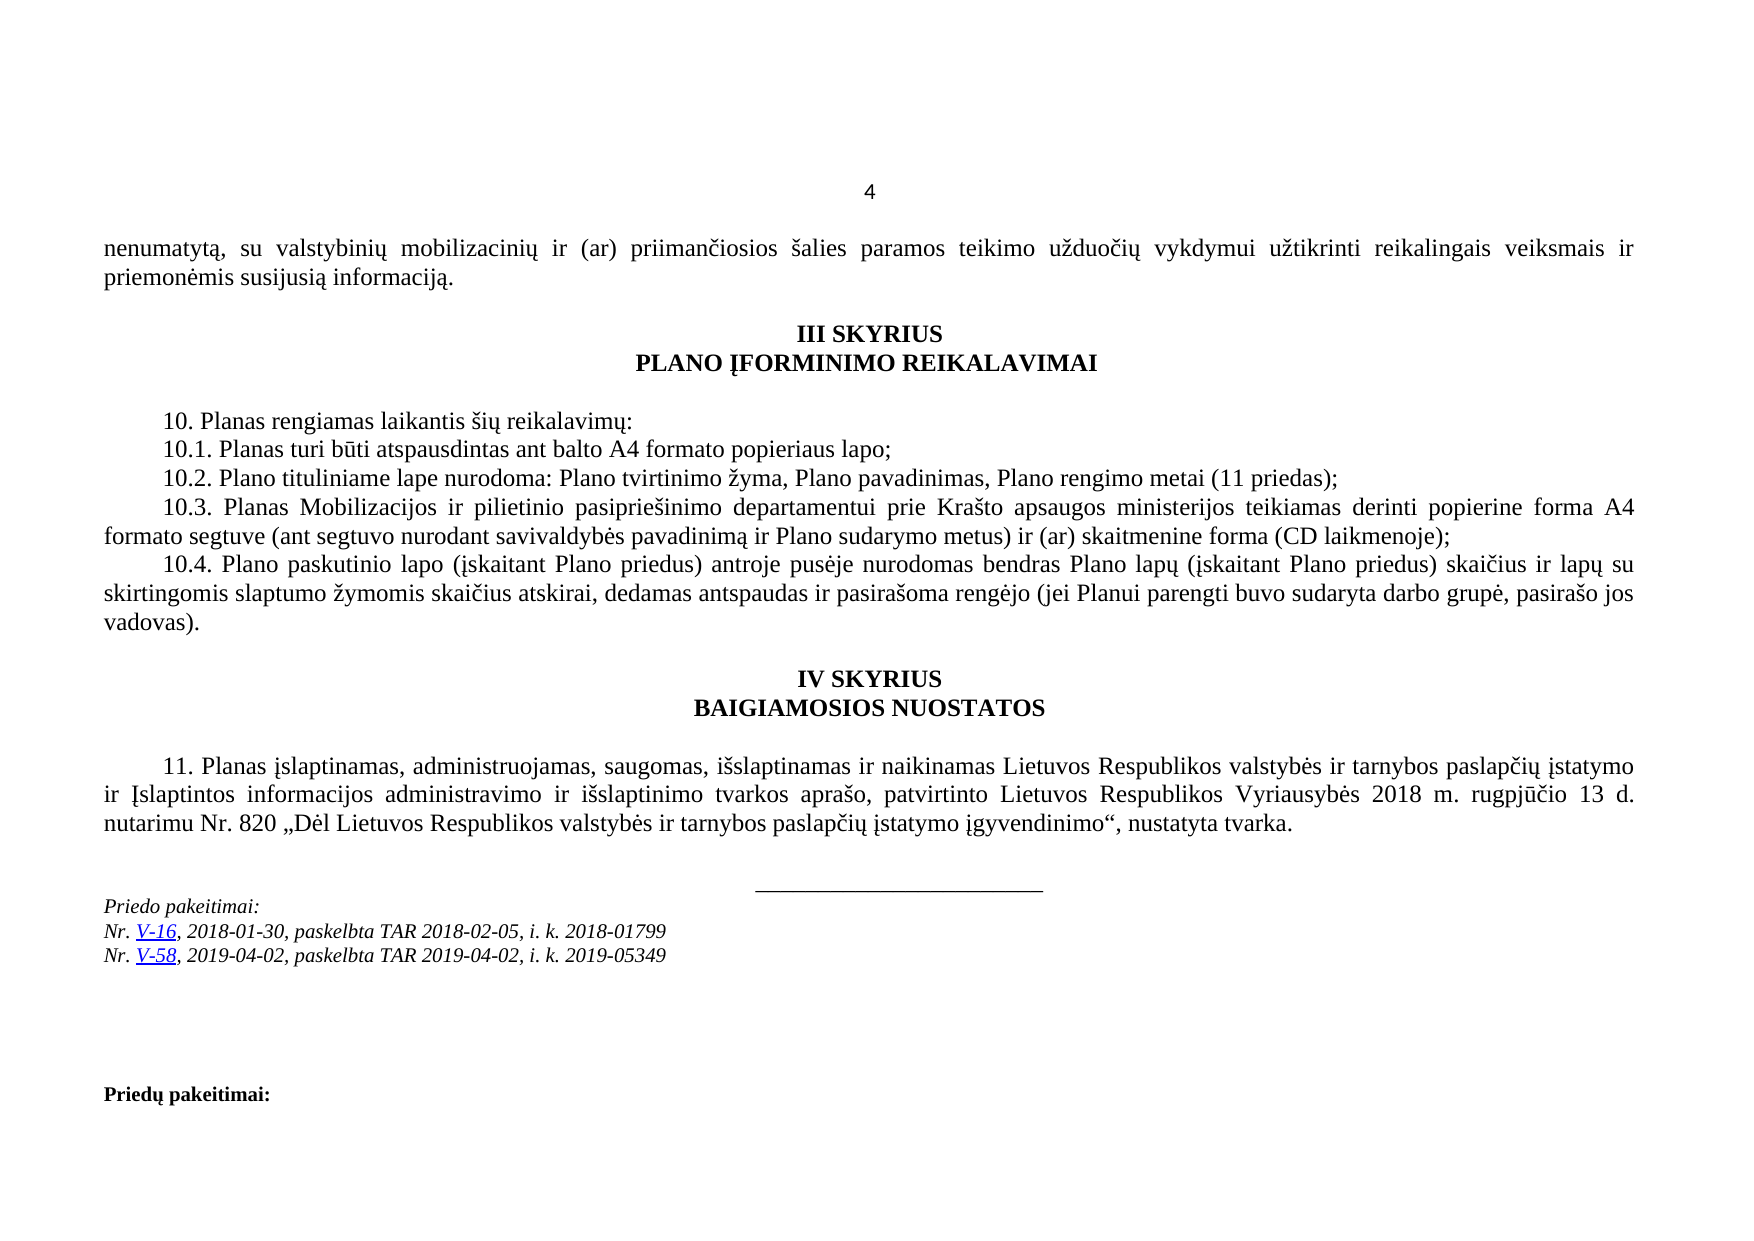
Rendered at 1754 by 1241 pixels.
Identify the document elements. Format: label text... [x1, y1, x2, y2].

text 10.3. Planas Mobilizacijos ir pilietinio pasipriešinimo departamentui prie Krašto apsaugos ministerijos teikiamas derinti popierine forma A4 formato segtuve (ant segtuvo nurodant savivaldybės pavadinimą ir Plano sudarymo metus) ir (ar) skaitmenine forma (CD laikmenoje); [103, 492, 1636, 549]
text 10.4. Plano paskutinio lapo (įskaitant Plano priedus) antroje pusėje nurodomas bendras Plano lapų (įskaitant Plano priedus) skaičius ir lapų su skirtingomis slaptumo žymomis skaičius atskirai, dedamas antspaudas ir pasirašoma rengėjo (jei Planui parengti buvo sudaryta darbo grupė, pasirašo jos vadovas). [103, 549, 1636, 636]
text Priedo pakeitimai: [103, 894, 1636, 918]
text Priedų pakeitimai: [103, 1082, 1636, 1106]
text nenumatytą, su valstybinių mobilizacinių ir (ar) priimančiosios šalies paramos teikimo užduočių vykdymui užtikrinti reikalingais veiksmais ir priemonėmis susijusią informaciją. [103, 233, 1636, 291]
text III SKYRIUS [103, 319, 1636, 348]
text 10.2. Plano tituliniame lape nurodoma: Plano tvirtinimo žyma, Plano pavadinimas, Plano rengimo metai (11 priedas); [103, 463, 1636, 492]
text _______________________ [103, 866, 1636, 894]
text 10.1. Planas turi būti atspausdintas ant balto A4 formato popieriaus lapo; [103, 434, 1636, 463]
text 10. Planas rengiamas laikantis šių reikalavimų: [103, 406, 1636, 434]
text 11. Planas įslaptinamas, administruojamas, saugomas, išslaptinamas ir naikinamas Lietuvos Respublikos valstybės ir tarnybos paslapčių įstatymo ir Įslaptintos informacijos administravimo ir išslaptinimo tvarkos aprašo, patvirtinto Lietuvos Respublikos Vyriausybės 2018 m. rugpjūčio 13 d. nutarimu Nr. 820 „Dėl Lietuvos Respublikos valstybės ir tarnybos paslapčių įstatymo įgyvendinimo“, nustatyta tvarka. [103, 751, 1636, 837]
text Nr. V-58, 2019-04-02, paskelbta TAR 2019-04-02, i. k. 2019-05349 [103, 943, 1636, 967]
text IV SKYRIUS [103, 664, 1636, 693]
text Nr. V-16, 2018-01-30, paskelbta TAR 2018-02-05, i. k. 2018-01799 [103, 918, 1636, 943]
text BAIGIAMOSIOS NUOSTATOS [103, 693, 1636, 722]
text PLANO ĮFORMINIMO REIKALAVIMAI [103, 348, 1636, 377]
